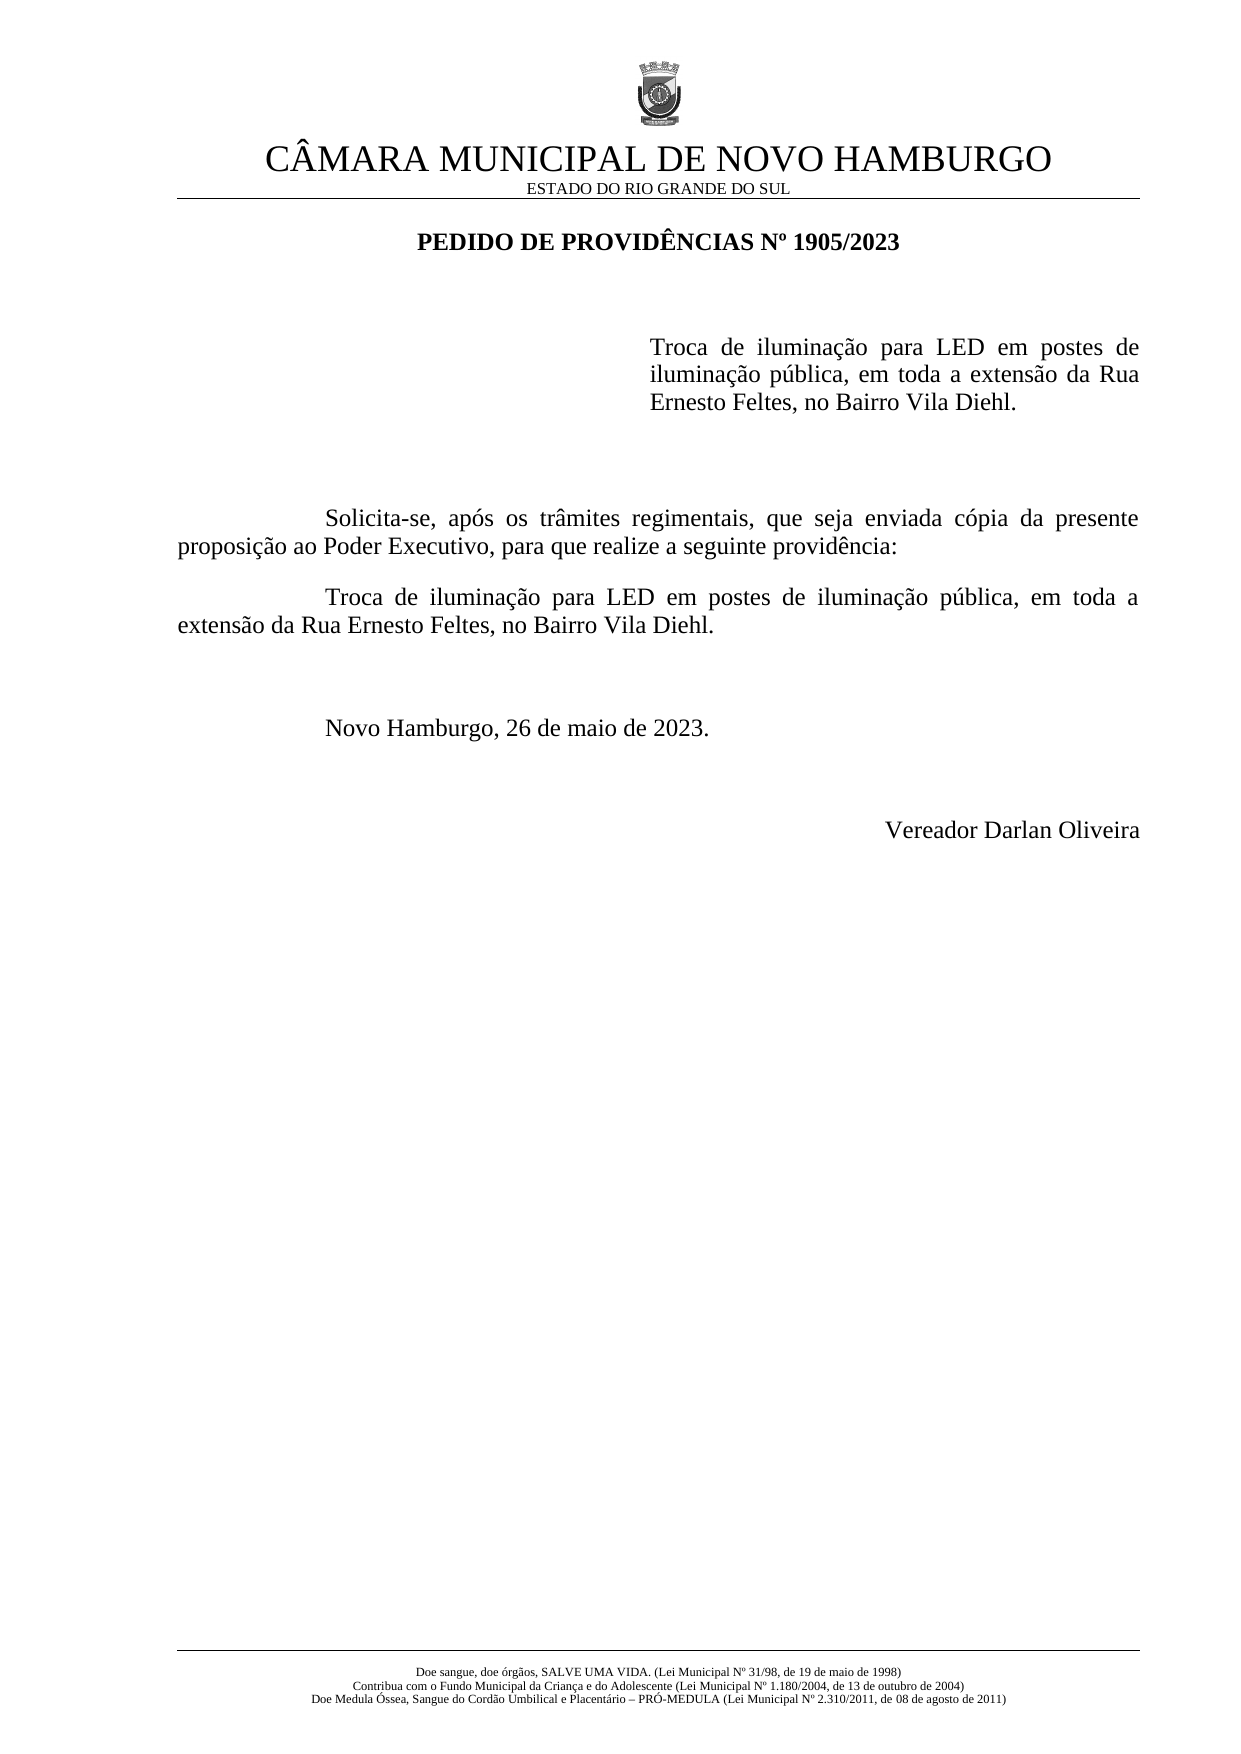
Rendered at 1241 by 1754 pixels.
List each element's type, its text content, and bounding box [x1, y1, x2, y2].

text PEDIDO DE PROVIDÊNCIAS Nº 1905/2023 [177, 228, 1140, 256]
text Solicita-se, após os trâmites regimentais, que seja enviada cópia da presente proposição ao Poder Executivo, para que realize a seguinte providência: [177, 504, 1140, 560]
text Vereador Darlan Oliveira [177, 816, 1140, 844]
text Troca de iluminação para LED em postes de iluminação pública, em toda a extensão da Rua Ernesto Feltes, no Bairro Vila Diehl. [177, 583, 1140, 639]
text Troca de iluminação para LED em postes de iluminação pública, em toda a extensão da Rua Ernesto Feltes, no Bairro Vila Diehl. [649, 333, 1140, 416]
text Novo Hamburgo, 26 de maio de 2023. [177, 714, 1140, 741]
